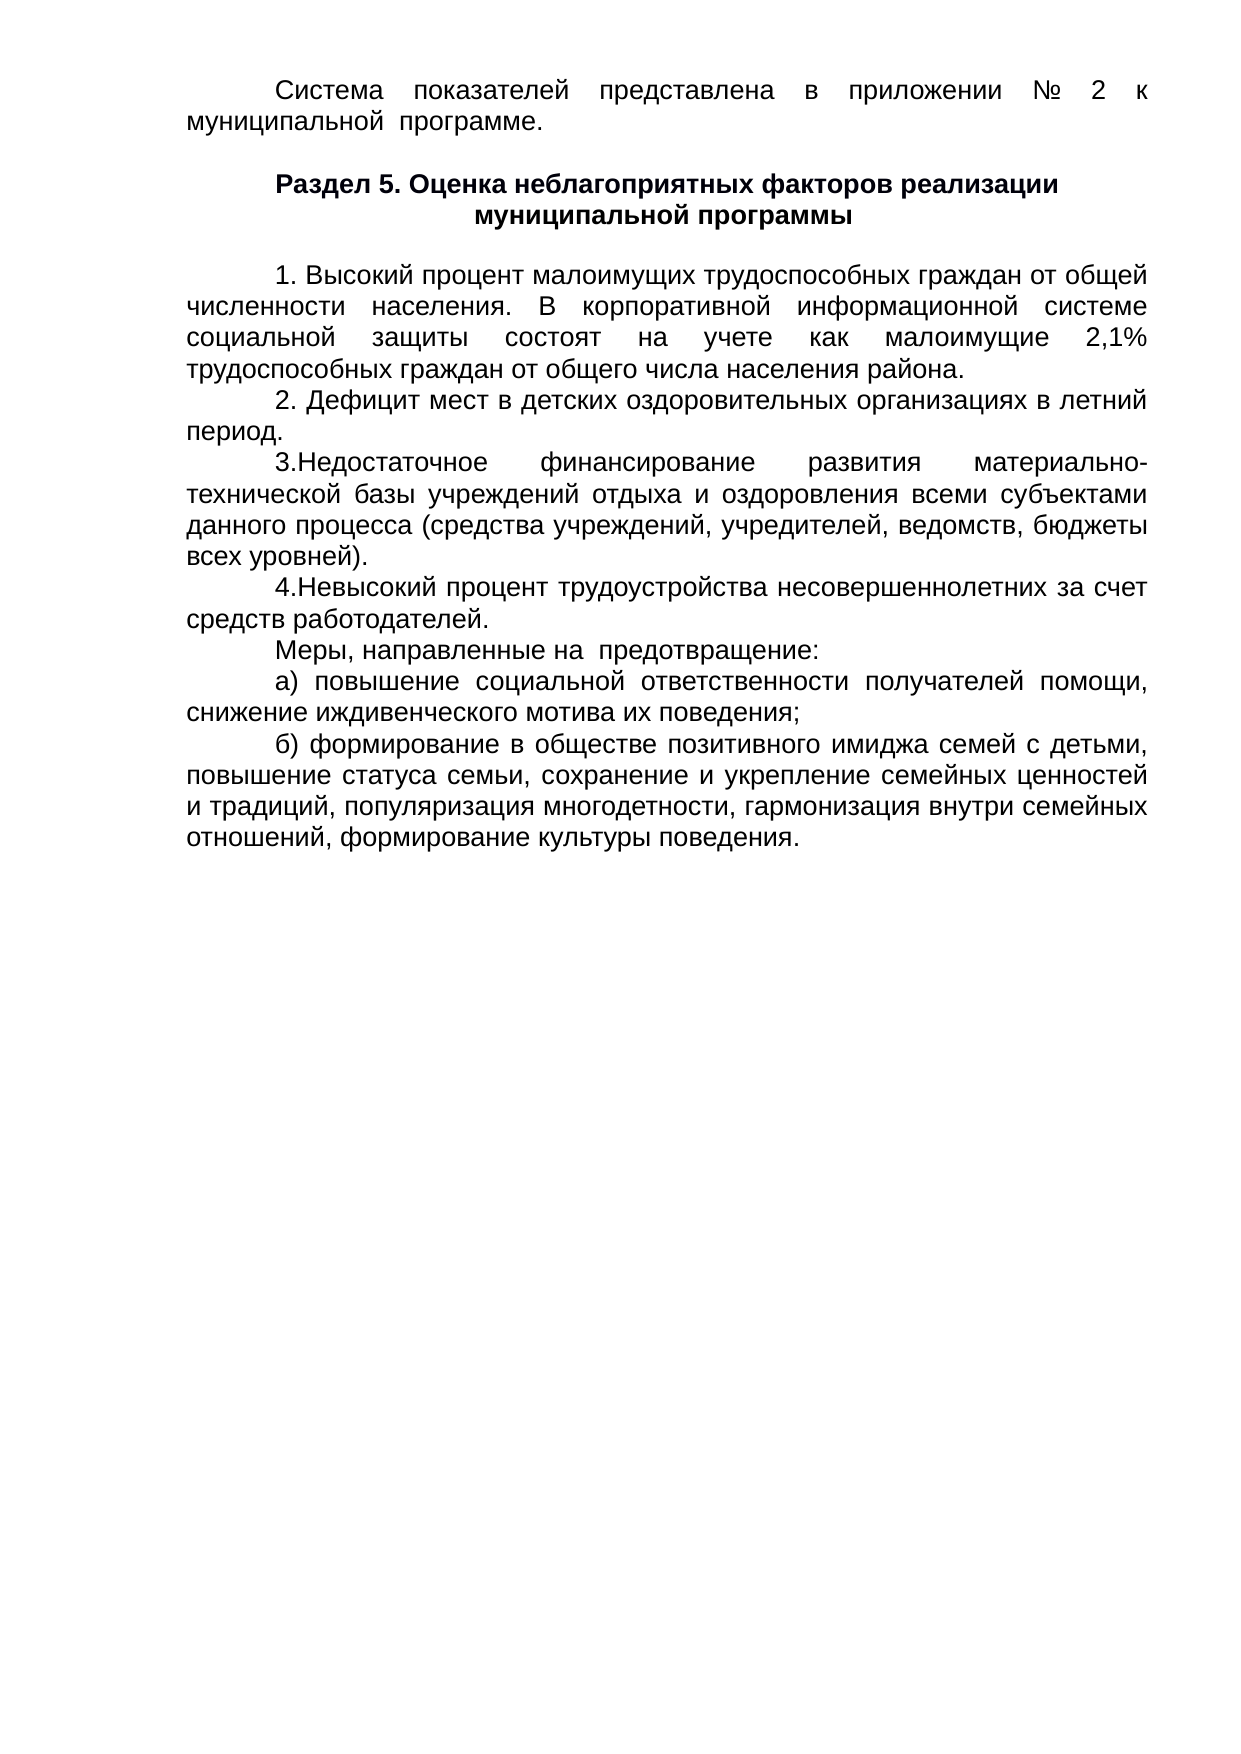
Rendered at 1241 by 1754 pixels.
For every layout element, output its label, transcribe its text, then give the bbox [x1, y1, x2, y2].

text Система показателей представлена в приложении № 2 к муниципальной программе. [186, 74, 1148, 136]
text 3.Недостаточное финансирование развития материально-технической базы учреждений отдыха и оздоровления всеми субъектами данного процесса (средства учреждений, учредителей, ведомств, бюджеты всех уровней). [186, 446, 1148, 571]
text 1. Высокий процент малоимущих трудоспособных граждан от общей численности населения. В корпоративной информационной системе социальной защиты состоят на учете как малоимущие 2,1% трудоспособных граждан от общего числа населения района. [186, 259, 1148, 384]
text б) формирование в обществе позитивного имиджа семей с детьми, повышение статуса семьи, сохранение и укрепление семейных ценностей и традиций, популяризация многодетности, гармонизация внутри семейных отношений, формирование культуры поведения. [186, 728, 1148, 853]
text 2. Дефицит мест в детских оздоровительных организациях в летний период. [186, 384, 1148, 446]
text 4.Невысокий процент трудоустройства несовершеннолетних за счет средств работодателей. [186, 571, 1148, 634]
text Меры, направленные на предотвращение: [186, 634, 1148, 665]
text Раздел 5. Оценка неблагоприятных факторов реализации муниципальной программы [186, 168, 1148, 230]
text а) повышение социальной ответственности получателей помощи, снижение иждивенческого мотива их поведения; [186, 665, 1148, 728]
